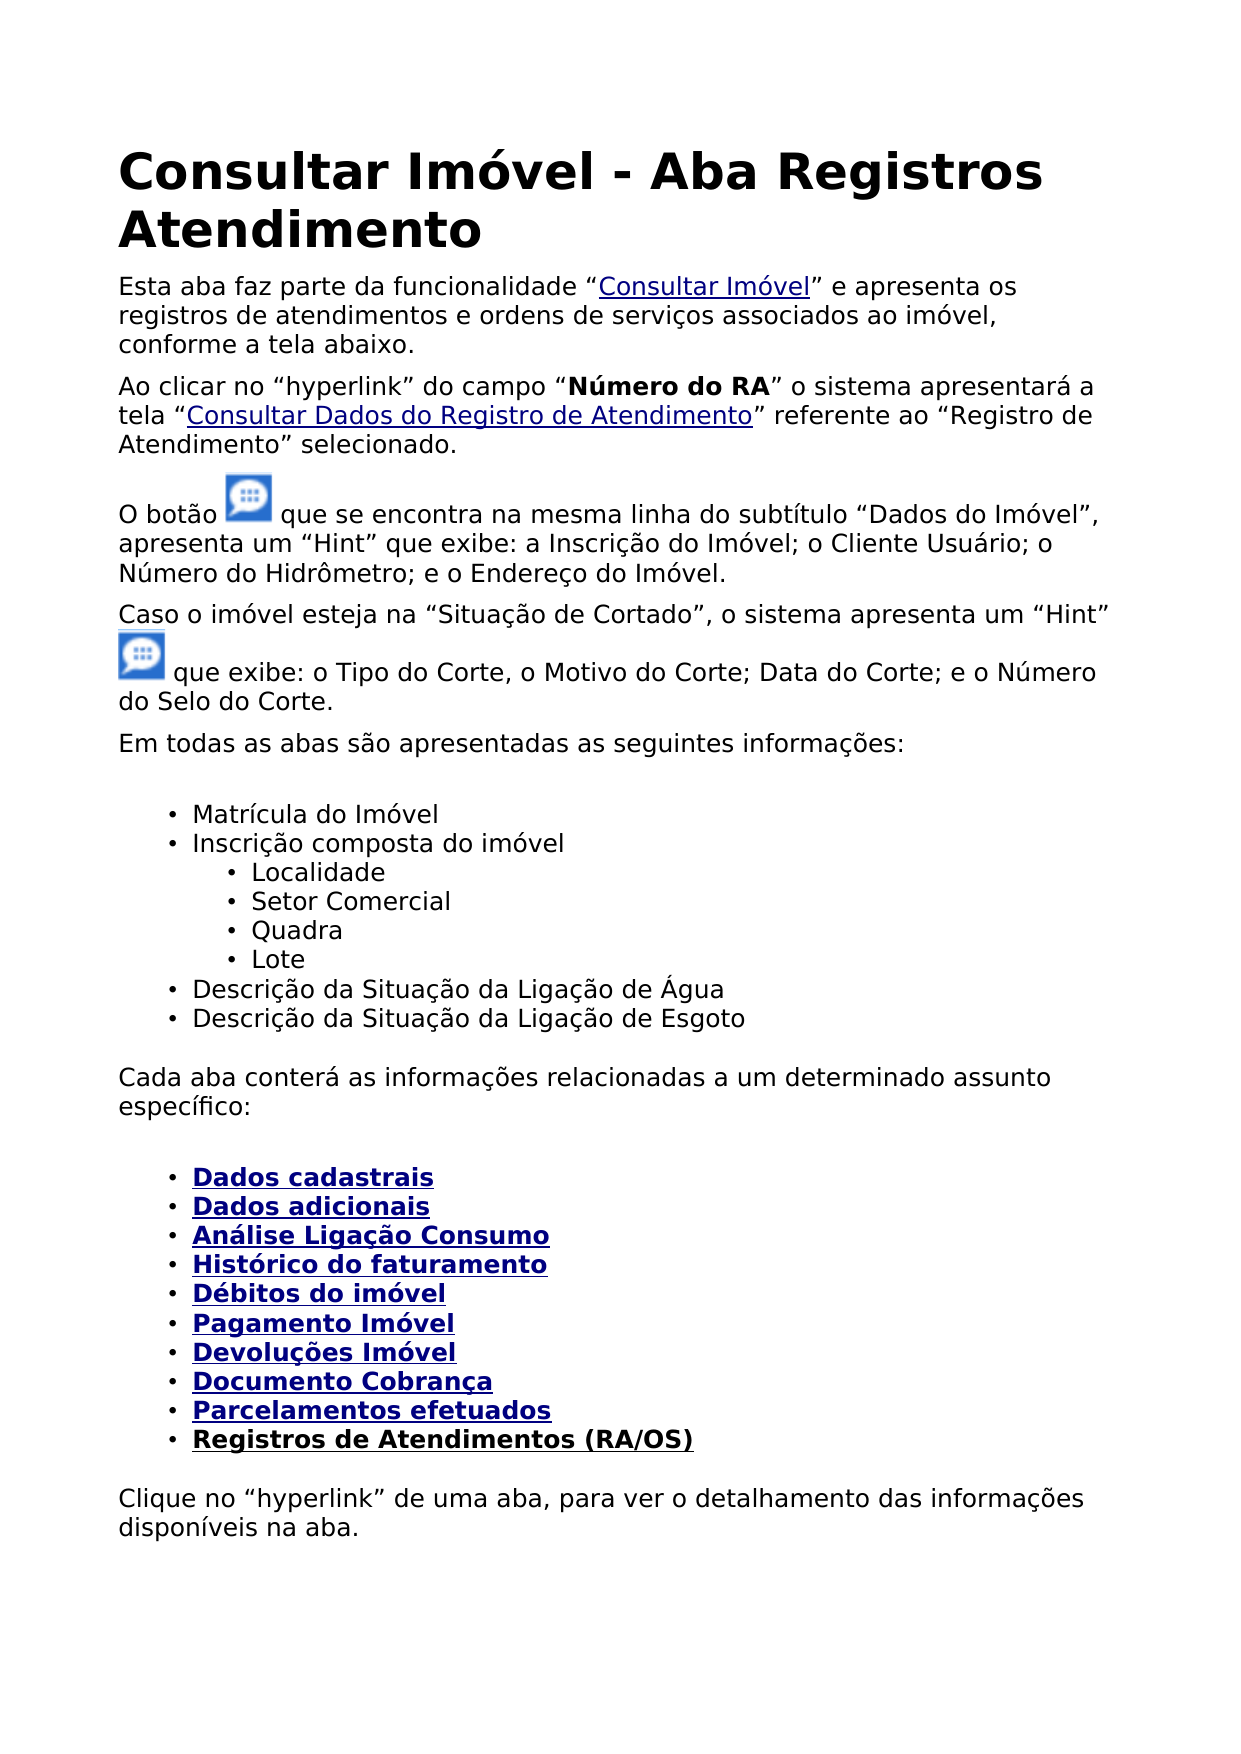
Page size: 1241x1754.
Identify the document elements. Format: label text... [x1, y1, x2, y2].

list Dados adicionais [177, 1192, 1122, 1221]
list Setor Comercial [236, 887, 1122, 917]
list Lote [236, 946, 1122, 975]
list Descrição da Situação da Ligação de Esgoto [177, 1004, 1122, 1033]
list Dados cadastrais [177, 1163, 1122, 1192]
list Inscrição composta do imóvel [177, 829, 1122, 858]
list Registros de Atendimentos (RA/OS) [177, 1426, 1122, 1455]
list Análise Ligação Consumo [177, 1221, 1122, 1251]
text O botão que se encontra na mesma linha do subtítulo “Dados do Imóvel”, apresenta um “Hint” que exibe: a Inscrição do Imóvel; o Cliente Usuário; o Número do Hidrômetro; e o Endereço do Imóvel. [118, 472, 1122, 588]
list Documento Cobrança [177, 1367, 1122, 1396]
text Esta aba faz parte da funcionalidade “Consultar Imóvel” e apresenta os registros de atendimentos e ordens de serviços associados ao imóvel, conforme a tela abaixo. [118, 272, 1122, 359]
text Clique no “hyperlink” de uma aba, para ver o detalhamento das informações disponíveis na aba. [118, 1484, 1122, 1542]
list Pagamento Imóvel [177, 1309, 1122, 1338]
list Parcelamentos efetuados [177, 1396, 1122, 1426]
list Histórico do faturamento [177, 1251, 1122, 1280]
picture [118, 629, 166, 682]
subtitle Consultar Imóvel - Aba Registros Atendimento [118, 143, 1122, 259]
list Débitos do imóvel [177, 1280, 1122, 1309]
text Cada aba conterá as informações relacionadas a um determinado assunto específico: [118, 1063, 1122, 1121]
list Devoluções Imóvel [177, 1338, 1122, 1367]
list Descrição da Situação da Ligação de Água [177, 975, 1122, 1004]
list Matrícula do Imóvel [177, 800, 1122, 829]
picture [225, 472, 273, 524]
text Ao clicar no “hyperlink” do campo “Número do RA” o sistema apresentará a tela “Consultar Dados do Registro de Atendimento” referente ao “Registro de Atendimento” selecionado. [118, 372, 1122, 459]
text Em todas as abas são apresentadas as seguintes informações: [118, 729, 1122, 758]
list Localidade [236, 858, 1122, 887]
text Caso o imóvel esteja na “Situação de Cortado”, o sistema apresenta um “Hint” que exibe: o Tipo do Corte, o Motivo do Corte; Data do Corte; e o Número do Selo do Corte. [118, 600, 1122, 716]
list Quadra [236, 917, 1122, 946]
